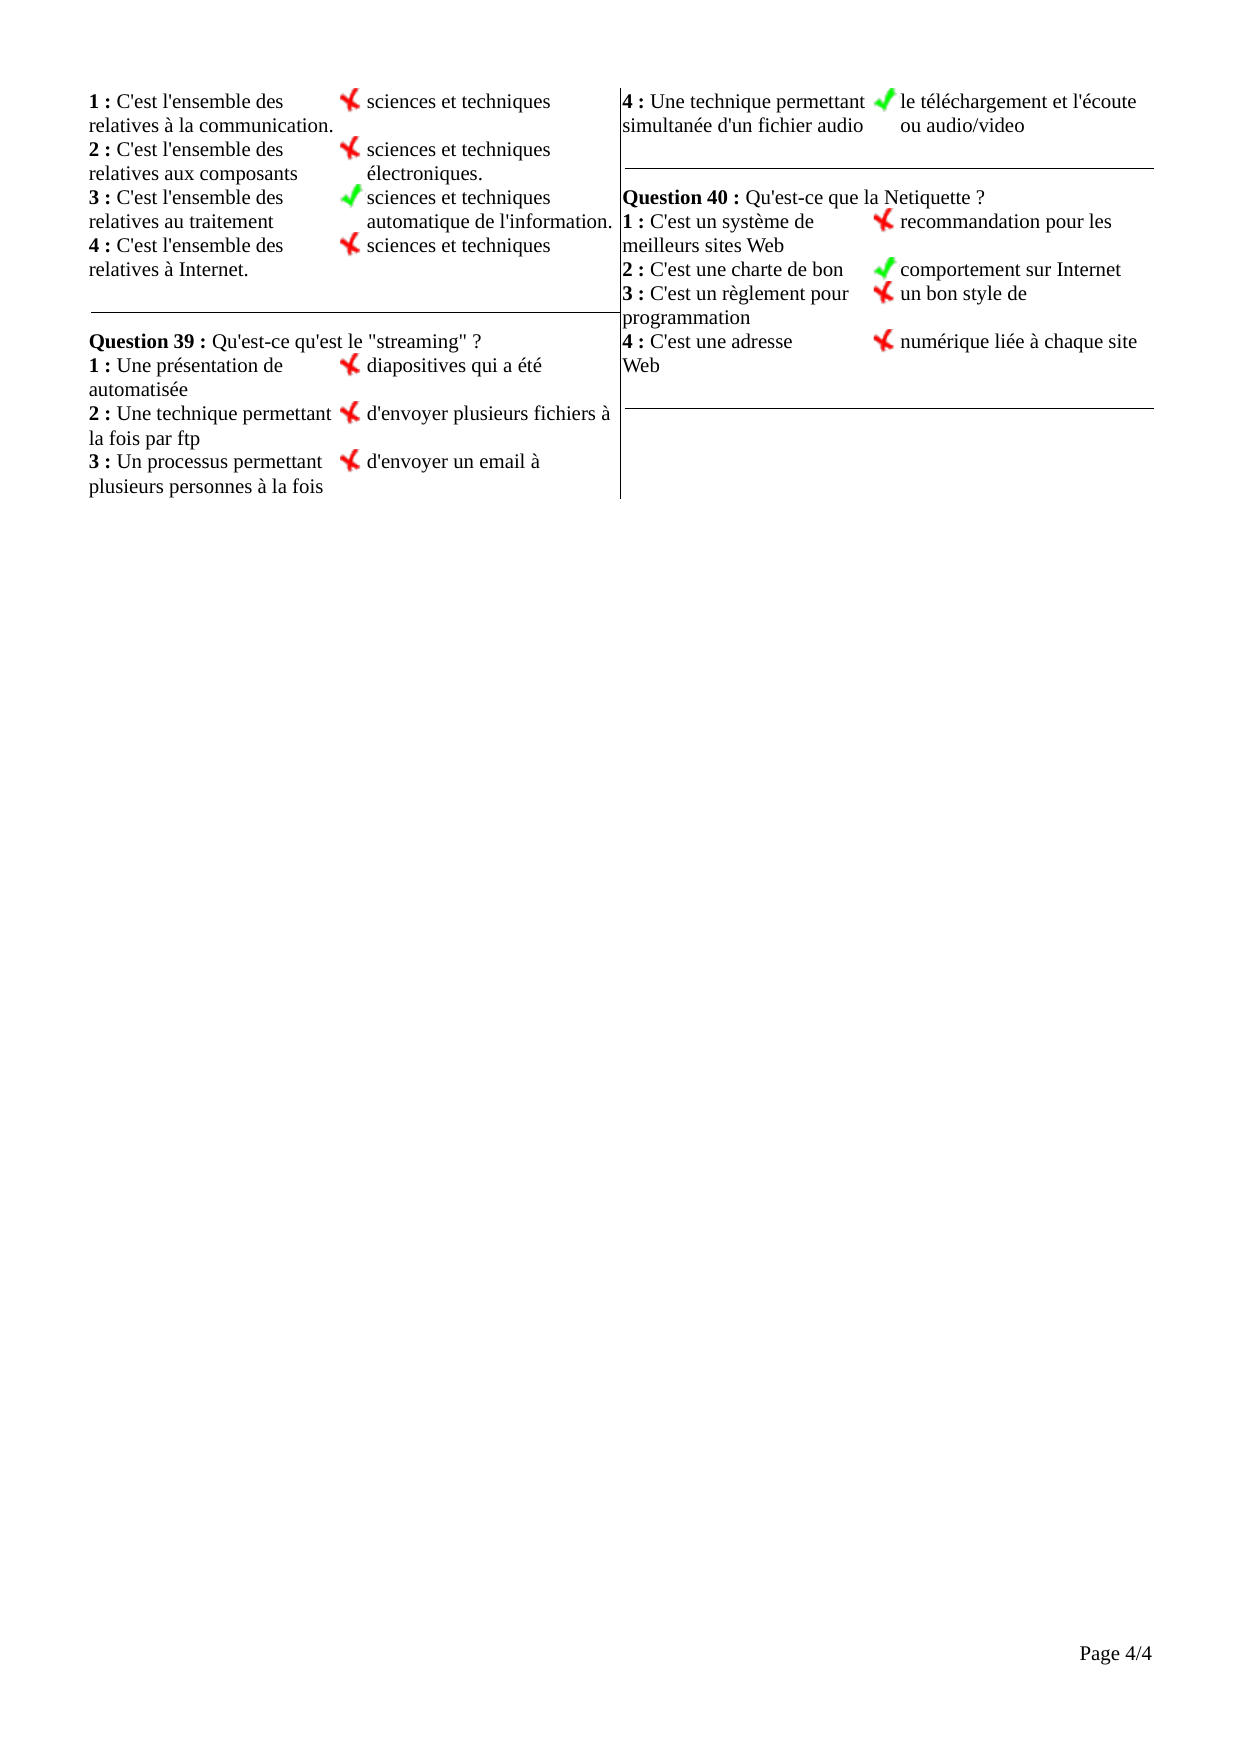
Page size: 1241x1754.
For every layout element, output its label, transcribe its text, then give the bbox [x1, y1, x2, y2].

picture [340, 353, 367, 380]
text 2 : C'est une charte de bon [622, 257, 873, 281]
picture [873, 257, 901, 308]
picture [873, 208, 901, 236]
picture [873, 329, 901, 356]
text 4 : C'est l'ensemble des sciences et techniques relatives à Internet. [88, 233, 618, 281]
text 1 : Une présentation de diapositives qui a été automatisée [88, 353, 618, 401]
picture [340, 449, 367, 476]
text Question 39 : Qu'est-ce qu'est le "streaming" ? [88, 329, 618, 353]
text 3 : Un processus permettant d'envoyer un email à plusieurs personnes à la fois [88, 449, 618, 498]
text 1 : C'est l'ensemble des sciences et techniques relatives à la communication. [88, 88, 618, 137]
text comportement sur Internet [901, 257, 1152, 281]
text Question 40 : Qu'est-ce que la Netiquette ? [622, 185, 1152, 209]
picture [873, 88, 901, 116]
picture [340, 232, 367, 260]
text 2 : Une technique permettant d'envoyer plusieurs fichiers à la fois par ftp [88, 401, 618, 449]
text 4 : C'est une adresse numérique liée à chaque site Web [622, 329, 1152, 377]
text 2 : C'est l'ensemble des sciences et techniques relatives aux composants électroniques. [88, 137, 618, 185]
picture [340, 401, 367, 428]
text 3 : C'est un règlement pour un bon style de programmation [622, 281, 1152, 329]
text 3 : C'est l'ensemble des sciences et techniques relatives au traitement automatique de l'information. [88, 185, 618, 233]
text 1 : C'est un système de recommandation pour les meilleurs sites Web [622, 209, 1152, 257]
picture [340, 88, 367, 116]
picture [340, 184, 367, 212]
text 4 : Une technique permettant le téléchargement et l'écoute simultanée d'un fichier audio ou audio/video [622, 88, 1152, 137]
picture [340, 136, 367, 164]
